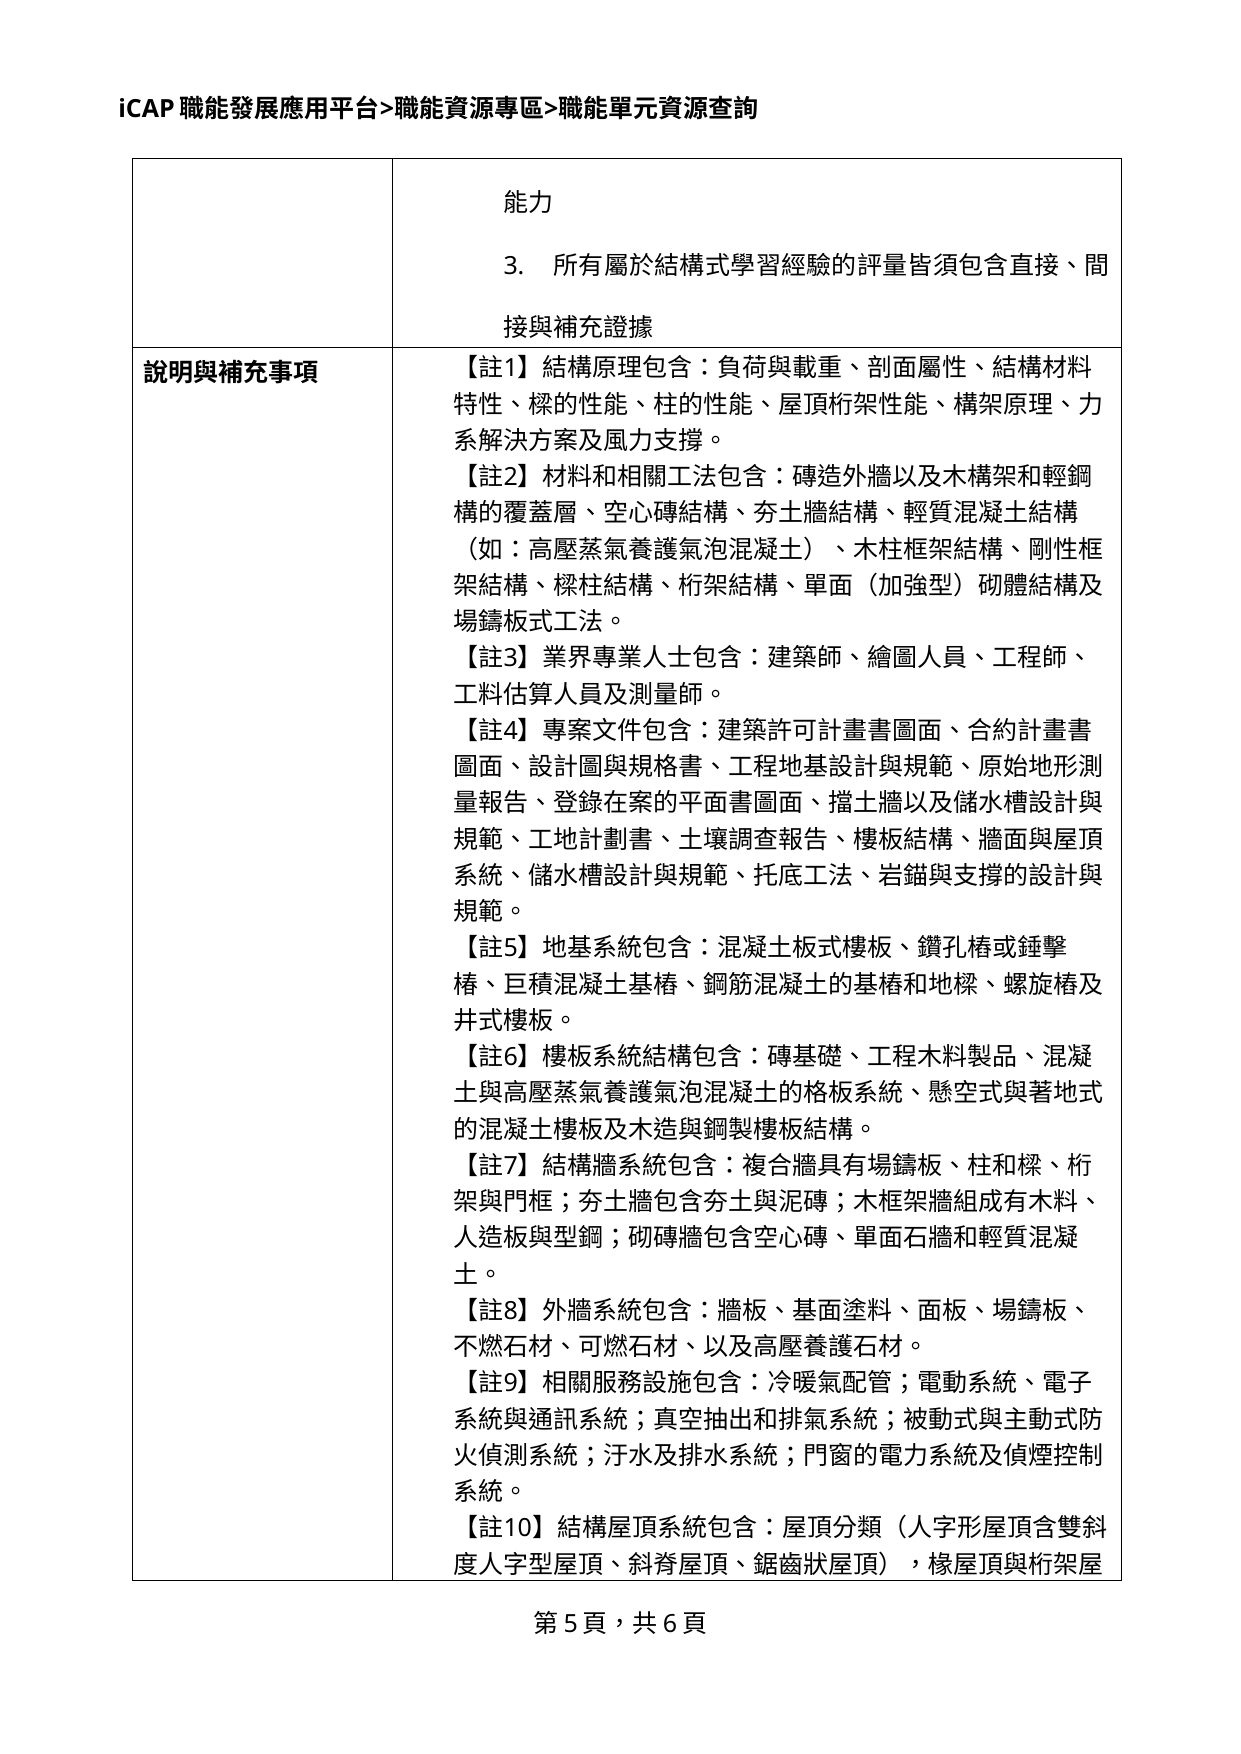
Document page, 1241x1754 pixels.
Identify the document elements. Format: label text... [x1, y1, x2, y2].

table_cell [133, 159, 392, 347]
table_cell 說明與補充事項 [133, 348, 392, 1580]
table_cell 結構原理包含：負荷與載重、剖面屬性、結構材料特性、樑的性能、柱的性能、屋頂桁架性能、構架原理、力系解決方案及風力支撐。 材料和相關工法包含：磚造外牆以及木構架和輕鋼構的覆蓋層、空心磚結構、夯土牆結構、輕質混凝土結構（如：高壓蒸氣養護氣泡混凝土）、木柱框架結構、剛性框架結構、樑柱結構、桁架結構、單面（加強型）砌體結構及場鑄板式工法。 業界專業人士包含：建築師、繪圖人員、工程師、工料估算人員及測量師。 專案文件包含：建築許可計畫書圖面、合約計畫書圖面、設計圖與規格書、工程地基設計與規範、原始地形測量報告、登錄在案的平面書圖面、擋土牆以及儲水槽設計與規範、工地計劃書、土壤調查報告、樓板結構、牆面與屋頂系統、儲水槽設計與規範、托底工法、岩錨與支撐的設計與規範。 地基系統包含：混凝土板式樓板、鑽孔樁或錘擊椿、巨積混凝土基樁、鋼筋混凝土的基樁和地樑、螺旋樁及井式樓板。 樓板系統結構包含：磚基礎、工程木料製品、混凝土與高壓蒸氣養護氣泡混凝土的格板系統、懸空式與著地式的混凝土樓板及木造與鋼製樓板結構。 結構牆系統包含：複合牆具有場鑄板、柱和樑、桁架與門框；夯土牆包含夯土與泥磚；木框架牆組成有木料、人造板與型鋼；砌磚牆包含空心磚、單面石牆和輕質混凝土。 外牆系統包含：牆板、基面塗料、面板、場鑄板、不燃石材、可燃石材、以及高壓養護石材。 相關服務設施包含：冷暖氣配管；電動系統、電子系統與通訊系統；真空抽出和排氣系統；被動式與主動式防火偵測系統；汙水及排水系統；門窗的電力系統及偵煙控制系統。 結構屋頂系統包含：屋頂分類（人字形屋頂含雙斜度人字型屋頂、斜脊屋頂、鋸齒狀屋頂），椽屋頂與桁架屋頂（披屋屋頂），現場興建和預先興建的屋頂桁架。 屋頂覆蓋系統包含：混凝土、黏土和金屬磚、木瓦及屋頂板及短和長金屬板。 [393, 348, 1121, 1580]
table_cell 評量之關鍵證據： 評估建築和施工現場各種結構的結構完整性 應用結構原則於安全結構興建與低層建築中的安全拆除工程 應用施工技術原則於施工單元和組件的選擇、整合、施工挑選 協調、規劃、執行、檢查低層建物 評量所需情境與資源： 建築或施工單位應備有專案文件 相關規範、標準與政府法規 辦公用品包含計算機、影印機與電話系統 電腦設備要具備相關軟體，以利觀看 2D CAD 圖面，執行軟體和列印圖面 技術資訊室裡，須放置現有丈量數據文件、設計圖、建築結構與製造商的產品資料 適合施工進展的工作場所 評量方法： 符合評量中其他如營造、配管與服務設施等單元相關規定 直接觀察受評者實際或模擬工作情況，並可利用提問方式，以確認受評者可確實辨別、解讀必要的基本知識，且是實務應用上所需具備之基本知識 加強整合就業技能與工作場域的作業與職務角色 確認該項職能已通過驗證，且能夠轉換運用到其他情況與環境中 其它： 能力展現需經長時間觀察，能否勝任該角色的工作範疇，能否遵循工作場域的實務標準 若評量屬結構式學習經驗的一部份，證據必須包含不同時間點的表現，並與進一步的學習及實務分開評量。唯有評量者對該人員的能力深具信心，才能評斷其能力 所有屬於結構式學習經驗的評量皆須包含直接、間接與補充證據 [393, 159, 1121, 347]
